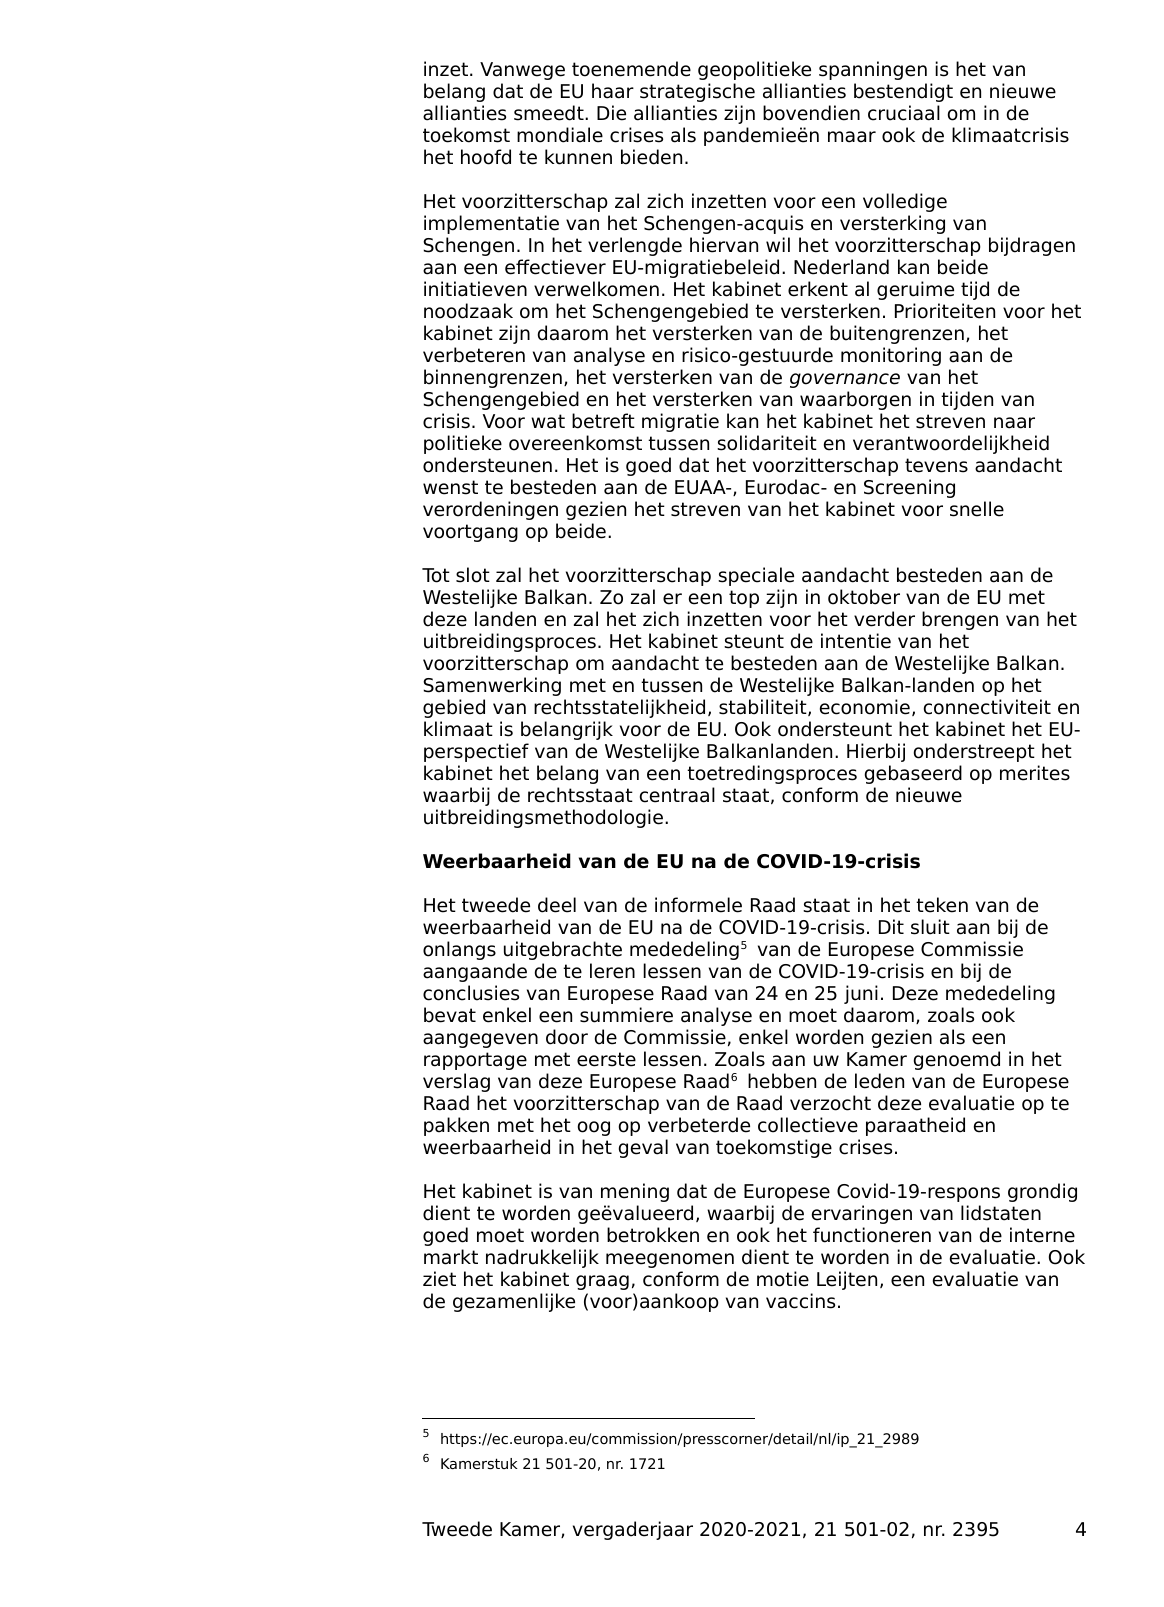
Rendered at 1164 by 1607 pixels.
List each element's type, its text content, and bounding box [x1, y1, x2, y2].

text Het tweede deel van de informele Raad staat in het teken van de weerbaarheid van de EU na de COVID-19-crisis. Dit sluit aan bij de onlangs uitgebrachte mededeling van de Europese Commissie aangaande de te leren lessen van de COVID-19-crisis en bij de conclusies van Europese Raad van 24 en 25 juni. Deze mededeling bevat enkel een summiere analyse en moet daarom, zoals ook aangegeven door de Commissie, enkel worden gezien als een rapportage met eerste lessen. Zoals aan uw Kamer genoemd in het verslag van deze Europese Raad hebben de leden van de Europese Raad het voorzitterschap van de Raad verzocht deze evaluatie op te pakken met het oog op verbeterde collectieve paraatheid en weerbaarheid in het geval van toekomstige crises. [422, 895, 1087, 1159]
text Het kabinet is van mening dat de Europese Covid-19-respons grondig dient te worden geëvalueerd, waarbij de ervaringen van lidstaten goed moet worden betrokken en ook het functioneren van de interne markt nadrukkelijk meegenomen dient te worden in de evaluatie. Ook ziet het kabinet graag, conform de motie Leijten, een evaluatie van de gezamenlijke (voor)aankoop van vaccins. [422, 1181, 1087, 1313]
text Tot slot zal het voorzitterschap speciale aandacht besteden aan de Westelijke Balkan. Zo zal er een top zijn in oktober van de EU met deze landen en zal het zich inzetten voor het verder brengen van het uitbreidingsproces. Het kabinet steunt de intentie van het voorzitterschap om aandacht te besteden aan de Westelijke Balkan. Samenwerking met en tussen de Westelijke Balkan-landen op het gebied van rechtsstatelijkheid, stabiliteit, economie, connectiviteit en klimaat is belangrijk voor de EU. Ook ondersteunt het kabinet het EU-perspectief van de Westelijke Balkanlanden. Hierbij onderstreept het kabinet het belang van een toetredingsproces gebaseerd op merites waarbij de rechtsstaat centraal staat, conform de nieuwe uitbreidingsmethodologie. [422, 565, 1087, 829]
text Het voorzitterschap zal zich inzetten voor een volledige implementatie van het Schengen-acquis en versterking van Schengen. In het verlengde hiervan wil het voorzitterschap bijdragen aan een effectiever EU-migratiebeleid. Nederland kan beide initiatieven verwelkomen. Het kabinet erkent al geruime tijd de noodzaak om het Schengengebied te versterken. Prioriteiten voor het kabinet zijn daarom het versterken van de buitengrenzen, het verbeteren van analyse en risico-gestuurde monitoring aan de binnengrenzen, het versterken van de governance van het Schengengebied en het versterken van waarborgen in tijden van crisis. Voor wat betreft migratie kan het kabinet het streven naar politieke overeenkomst tussen solidariteit en verantwoordelijkheid ondersteunen. Het is goed dat het voorzitterschap tevens aandacht wenst te besteden aan de EUAA-, Eurodac- en Screening verordeningen gezien het streven van het kabinet voor snelle voortgang op beide. [422, 191, 1087, 543]
subtitle Weerbaarheid van de EU na de COVID-19-crisis [422, 851, 1087, 873]
text inzet. Vanwege toenemende geopolitieke spanningen is het van belang dat de EU haar strategische allianties bestendigt en nieuwe allianties smeedt. Die allianties zijn bovendien cruciaal om in de toekomst mondiale crises als pandemieën maar ook de klimaatcrisis het hoofd te kunnen bieden. [422, 59, 1087, 169]
text https://ec.europa.eu/commission/presscorner/detail/nl/ip_21_2989 [422, 1427, 1087, 1449]
text Kamerstuk 21 501-20, nr. 1721 [422, 1452, 1087, 1474]
